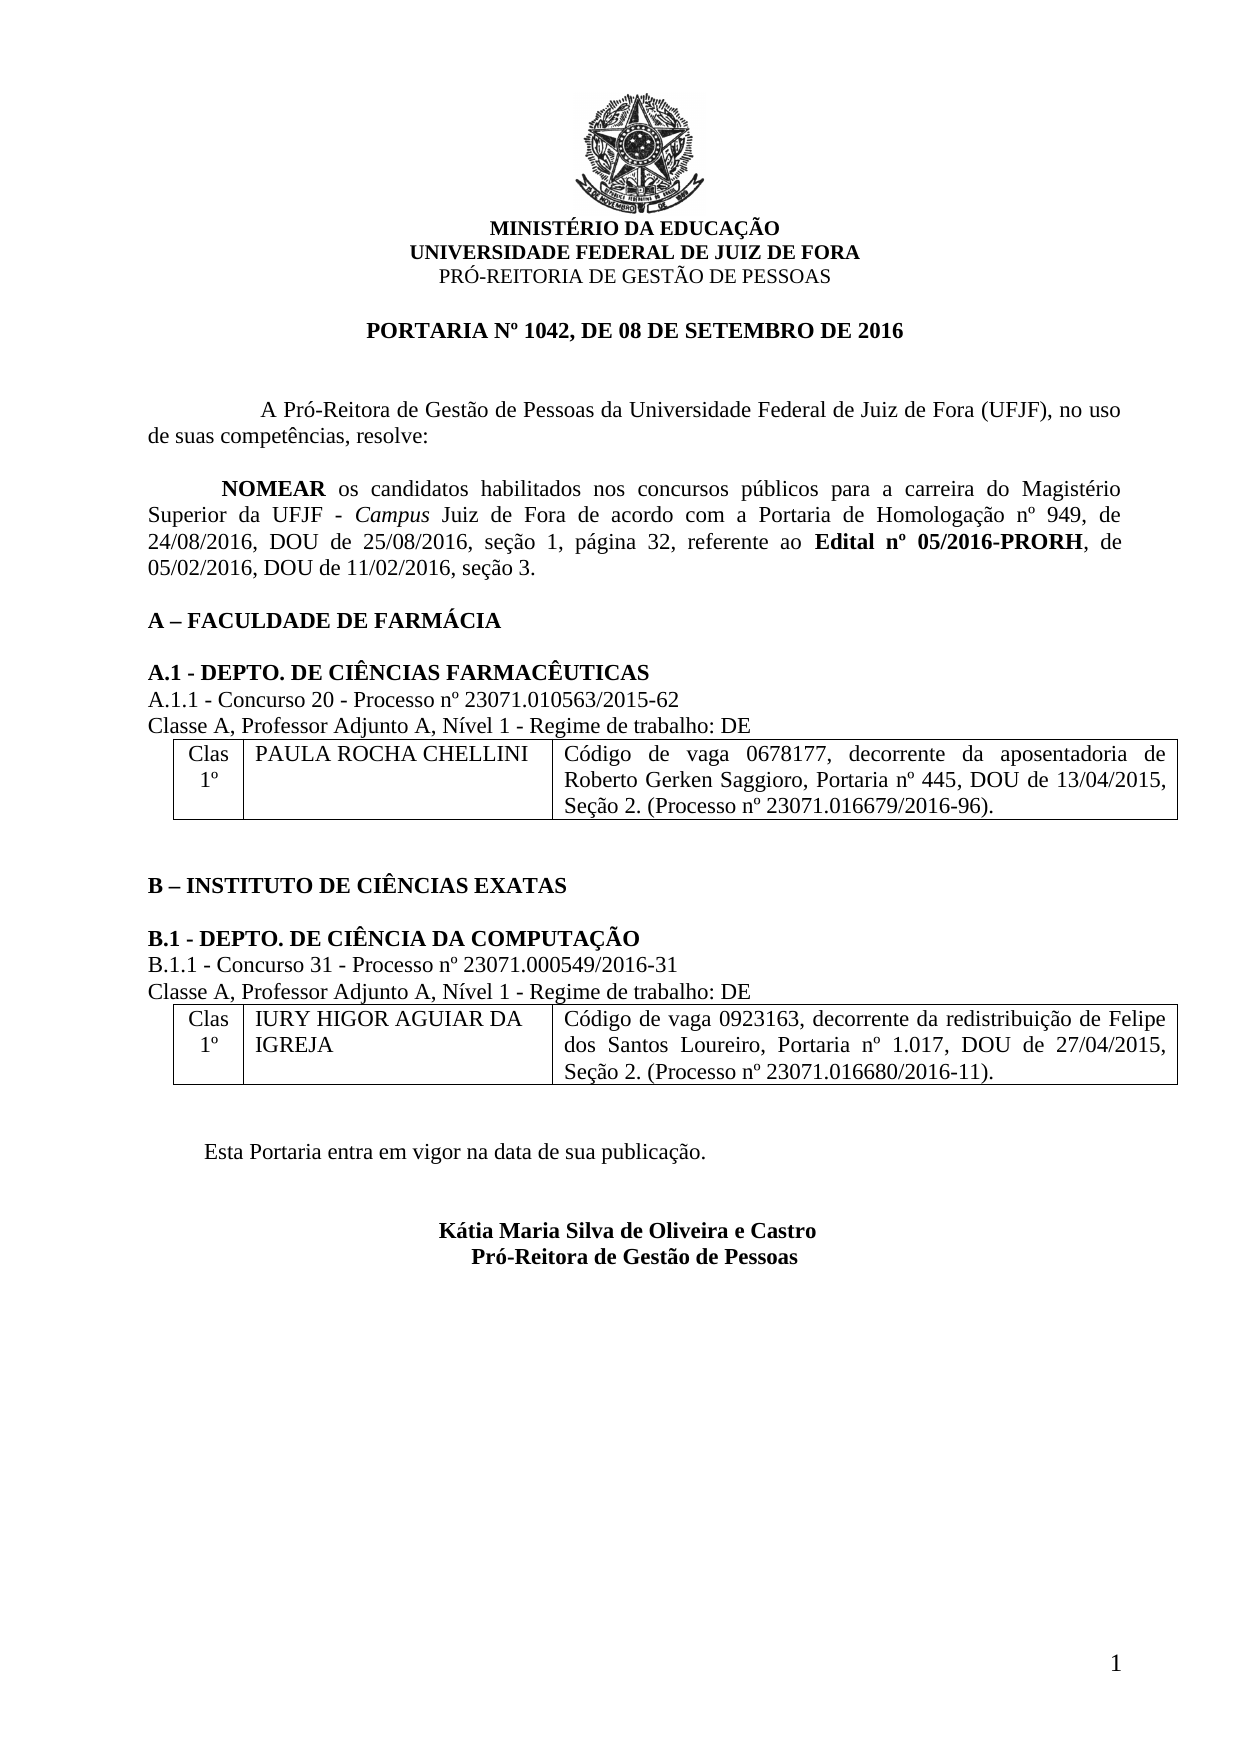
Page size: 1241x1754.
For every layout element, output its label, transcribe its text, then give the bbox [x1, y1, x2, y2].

text Esta Portaria entra em vigor na data de sua publicação. [148, 1138, 1122, 1164]
text Kátia Maria Silva de Oliveira e Castro [148, 1217, 1107, 1243]
table_header Clas 1º [174, 1005, 243, 1084]
text A – FACULDADE DE FARMÁCIA [148, 607, 1122, 633]
table_header Clas 1º [174, 740, 243, 819]
text Classe A, Professor Adjunto A, Nível 1 - Regime de trabalho: DE [148, 712, 1122, 738]
text Pró-Reitora de Gestão de Pessoas [148, 1243, 1122, 1270]
text Classe A, Professor Adjunto A, Nível 1 - Regime de trabalho: DE [148, 978, 1122, 1004]
table_header PAULA ROCHA CHELLINI [244, 740, 552, 819]
subtitle PORTARIA Nº 1042, DE 08 DE SETEMBRO DE 2016 [148, 317, 1122, 343]
text NOMEAR os candidatos habilitados nos concursos públicos para a carreira do Magistério Superior da UFJF - Campus Juiz de Fora de acordo com a Portaria de Homologação nº 949, de 24/08/2016, DOU de 25/08/2016, seção 1, página 32, referente ao Edital nº 05/2016-PRORH, de 05/02/2016, DOU de 11/02/2016, seção 3. [148, 475, 1122, 580]
text B.1 - DEPTO. DE CIÊNCIA DA COMPUTAÇÃO [148, 925, 1122, 951]
table_header Código de vaga 0923163, decorrente da redistribuição de Felipe dos Santos Loureiro, Portaria nº 1.017, DOU de 27/04/2015, Seção 2. (Processo nº 23071.016680/2016-11). [553, 1005, 1177, 1084]
text A.1.1 - Concurso 20 - Processo nº 23071.010563/2015-62 [148, 686, 1122, 712]
text A Pró-Reitora de Gestão de Pessoas da Universidade Federal de Juiz de Fora (UFJF), no uso de suas competências, resolve: [148, 396, 1122, 449]
text B – INSTITUTO DE CIÊNCIAS EXATAS [148, 872, 1122, 899]
text B.1.1 - Concurso 31 - Processo nº 23071.000549/2016-31 [148, 951, 1122, 978]
table_header Código de vaga 0678177, decorrente da aposentadoria de Roberto Gerken Saggioro, Portaria nº 445, DOU de 13/04/2015, Seção 2. (Processo nº 23071.016679/2016-96). [553, 740, 1177, 819]
text A.1 - DEPTO. DE CIÊNCIAS FARMACÊUTICAS [148, 659, 1122, 686]
table_header IURY HIGOR AGUIAR DA IGREJA [244, 1005, 552, 1084]
